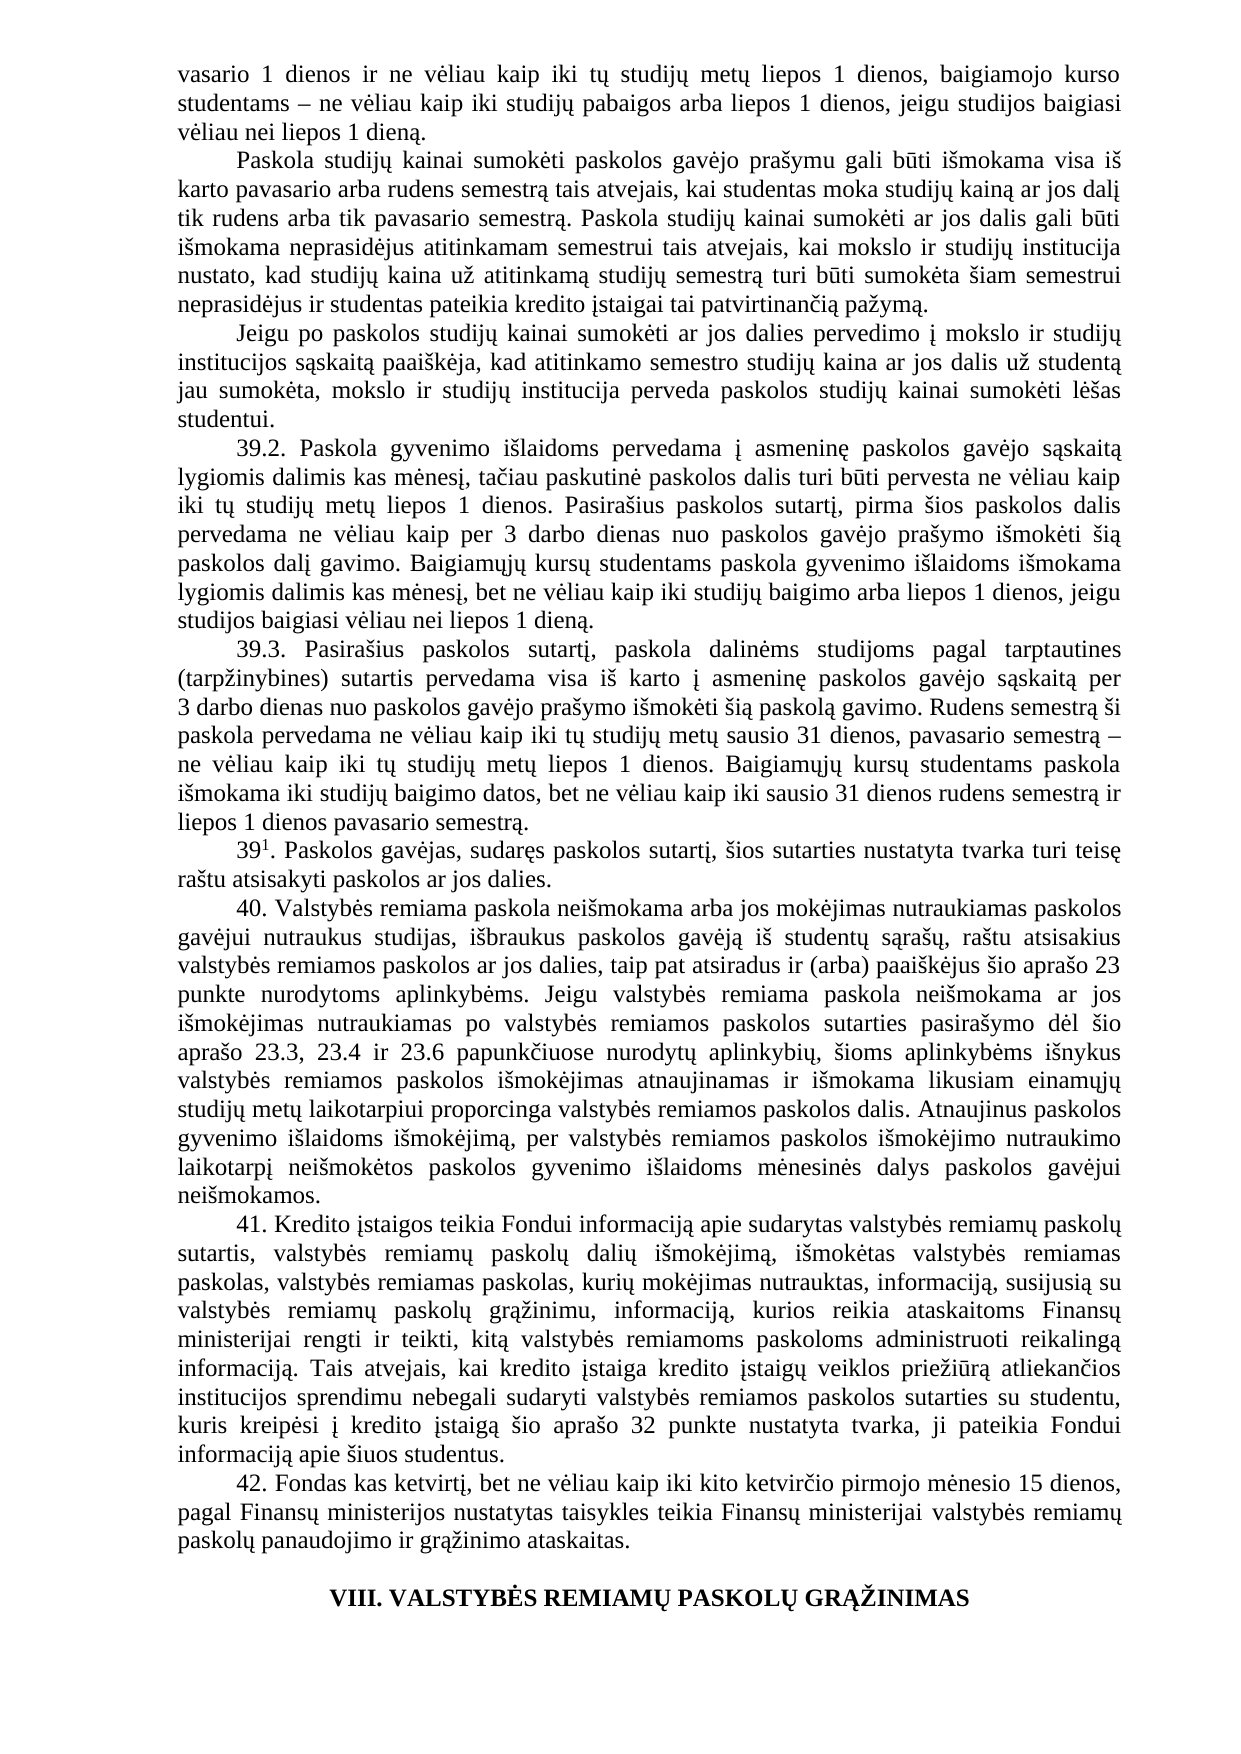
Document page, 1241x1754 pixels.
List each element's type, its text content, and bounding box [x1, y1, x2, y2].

text Paskola studijų kainai sumokėti paskolos gavėjo prašymu gali būti išmokama visa iš karto pavasario arba rudens semestrą tais atvejais, kai studentas moka studijų kainą ar jos dalį tik rudens arba tik pavasario semestrą. Paskola studijų kainai sumokėti ar jos dalis gali būti išmokama neprasidėjus atitinkamam semestrui tais atvejais, kai mokslo ir studijų institucija nustato, kad studijų kaina už atitinkamą studijų semestrą turi būti sumokėta šiam semestrui neprasidėjus ir studentas pateikia kredito įstaigai tai patvirtinančią pažymą. [177, 145, 1122, 318]
text 40. Valstybės remiama paskola neišmokama arba jos mokėjimas nutraukiamas paskolos gavėjui nutraukus studijas, išbraukus paskolos gavėją iš studentų sąrašų, raštu atsisakius valstybės remiamos paskolos ar jos dalies, taip pat atsiradus ir (arba) paaiškėjus šio aprašo 23 punkte nurodytoms aplinkybėms. Jeigu valstybės remiama paskola neišmokama ar jos išmokėjimas nutraukiamas po valstybės remiamos paskolos sutarties pasirašymo dėl šio aprašo 23.3, 23.4 ir 23.6 papunkčiuose nurodytų aplinkybių, šioms aplinkybėms išnykus valstybės remiamos paskolos išmokėjimas atnaujinamas ir išmokama likusiam einamųjų studijų metų laikotarpiui proporcinga valstybės remiamos paskolos dalis. Atnaujinus paskolos gyvenimo išlaidoms išmokėjimą, per valstybės remiamos paskolos išmokėjimo nutraukimo laikotarpį neišmokėtos paskolos gyvenimo išlaidoms mėnesinės dalys paskolos gavėjui neišmokamos. [177, 893, 1122, 1209]
text Jeigu po paskolos studijų kainai sumokėti ar jos dalies pervedimo į mokslo ir studijų institucijos sąskaitą paaiškėja, kad atitinkamo semestro studijų kaina ar jos dalis už studentą jau sumokėta, mokslo ir studijų institucija perveda paskolos studijų kainai sumokėti lėšas studentui. [177, 318, 1122, 433]
text 391. Paskolos gavėjas, sudaręs paskolos sutartį, šios sutarties nustatyta tvarka turi teisę raštu atsisakyti paskolos ar jos dalies. [177, 835, 1122, 893]
text 39.2. Paskola gyvenimo išlaidoms pervedama į asmeninę paskolos gavėjo sąskaitą lygiomis dalimis kas mėnesį, tačiau paskutinė paskolos dalis turi būti pervesta ne vėliau kaip iki tų studijų metų liepos 1 dienos. Pasirašius paskolos sutartį, pirma šios paskolos dalis pervedama ne vėliau kaip per 3 darbo dienas nuo paskolos gavėjo prašymo išmokėti šią paskolos dalį gavimo. Baigiamųjų kursų studentams paskola gyvenimo išlaidoms išmokama lygiomis dalimis kas mėnesį, bet ne vėliau kaip iki studijų baigimo arba liepos 1 dienos, jeigu studijos baigiasi vėliau nei liepos 1 dieną. [177, 433, 1122, 634]
text VIII. VALSTYBĖS REMIAMŲ PASKOLŲ GRĄŽINIMAS [177, 1583, 1122, 1612]
text 42. Fondas kas ketvirtį, bet ne vėliau kaip iki kito ketvirčio pirmojo mėnesio 15 dienos, pagal Finansų ministerijos nustatytas taisykles teikia Finansų ministerijai valstybės remiamų paskolų panaudojimo ir grąžinimo ataskaitas. [177, 1468, 1122, 1554]
text 41. Kredito įstaigos teikia Fondui informaciją apie sudarytas valstybės remiamų paskolų sutartis, valstybės remiamų paskolų dalių išmokėjimą, išmokėtas valstybės remiamas paskolas, valstybės remiamas paskolas, kurių mokėjimas nutrauktas, informaciją, susijusią su valstybės remiamų paskolų grąžinimu, informaciją, kurios reikia ataskaitoms Finansų ministerijai rengti ir teikti, kitą valstybės remiamoms paskoloms administruoti reikalingą informaciją. Tais atvejais, kai kredito įstaiga kredito įstaigų veiklos priežiūrą atliekančios institucijos sprendimu nebegali sudaryti valstybės remiamos paskolos sutarties su studentu, kuris kreipėsi į kredito įstaigą šio aprašo 32 punkte nustatyta tvarka, ji pateikia Fondui informaciją apie šiuos studentus. [177, 1209, 1122, 1468]
text vasario 1 dienos ir ne vėliau kaip iki tų studijų metų liepos 1 dienos, baigiamojo kurso studentams – ne vėliau kaip iki studijų pabaigos arba liepos 1 dienos, jeigu studijos baigiasi vėliau nei liepos 1 dieną. [177, 59, 1122, 145]
text 39.3. Pasirašius paskolos sutartį, paskola dalinėms studijoms pagal tarptautines (tarpžinybines) sutartis pervedama visa iš karto į asmeninę paskolos gavėjo sąskaitą per 3 darbo dienas nuo paskolos gavėjo prašymo išmokėti šią paskolą gavimo. Rudens semestrą ši paskola pervedama ne vėliau kaip iki tų studijų metų sausio 31 dienos, pavasario semestrą – ne vėliau kaip iki tų studijų metų liepos 1 dienos. Baigiamųjų kursų studentams paskola išmokama iki studijų baigimo datos, bet ne vėliau kaip iki sausio 31 dienos rudens semestrą ir liepos 1 dienos pavasario semestrą. [177, 634, 1122, 835]
